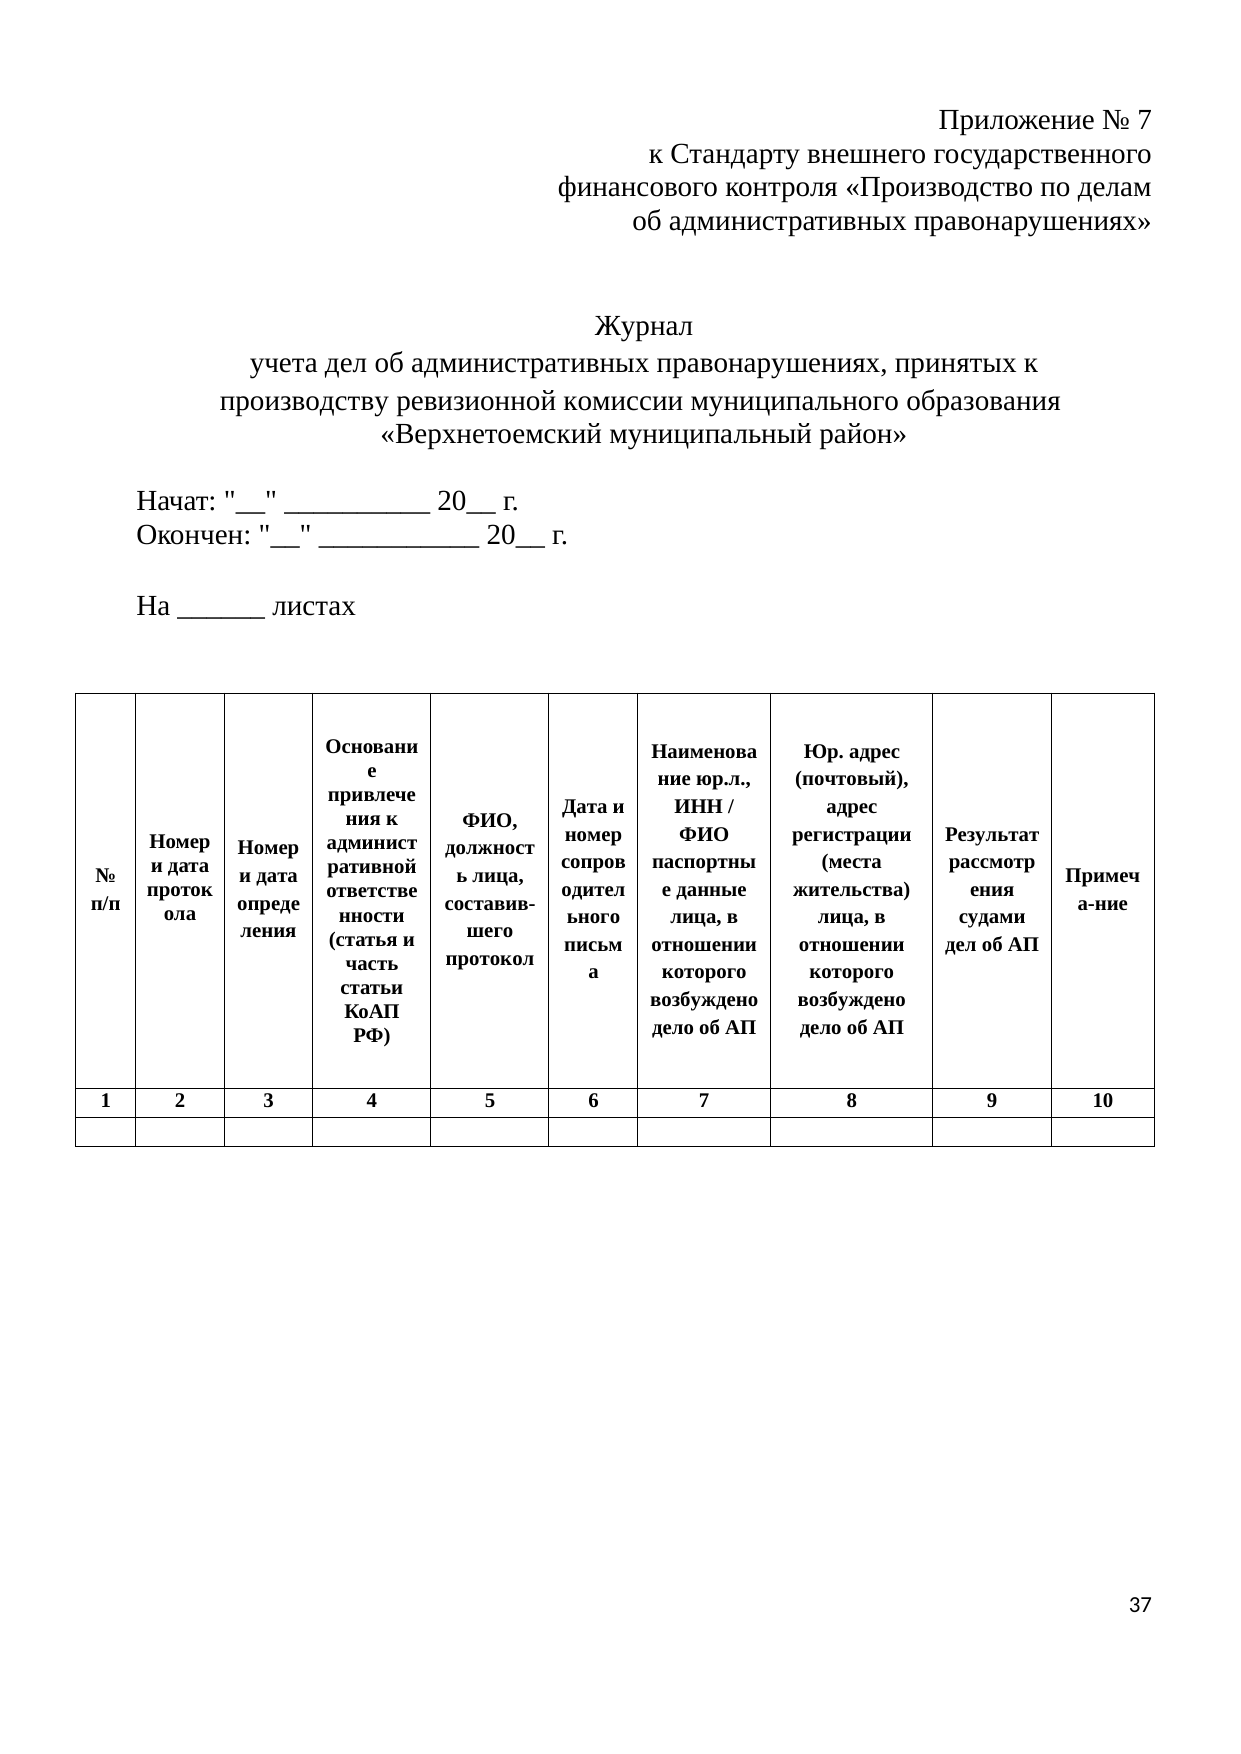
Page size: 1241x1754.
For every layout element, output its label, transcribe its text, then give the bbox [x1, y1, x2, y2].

table_cell 1 [76, 1089, 135, 1117]
table_cell 7 [638, 1089, 770, 1117]
table_cell [313, 1118, 430, 1146]
table_cell 5 [431, 1089, 548, 1117]
table_cell 8 [771, 1089, 932, 1117]
table_cell [638, 1118, 770, 1146]
text учета дел об административных правонарушениях, принятых к [136, 341, 1152, 379]
table_cell 9 [933, 1089, 1051, 1117]
table_cell [76, 1118, 135, 1146]
text Журнал [136, 304, 1152, 341]
table_header Примеча-ние [1052, 694, 1154, 1087]
table_cell 3 [225, 1089, 312, 1117]
table_header Основание привлечения к административной ответственности (статья и часть статьи КоАП РФ) [313, 694, 430, 1087]
table_cell [136, 1118, 224, 1146]
table_cell 6 [549, 1089, 637, 1117]
text к Стандарту внешнего государственного финансового контроля «Производство по делам об административных правонарушениях» [549, 136, 1152, 237]
table_cell 4 [313, 1089, 430, 1117]
table_header Номер и дата определения [225, 694, 312, 1087]
table_cell [431, 1118, 548, 1146]
table_header № п/п [76, 694, 135, 1087]
table_cell 10 [1052, 1089, 1154, 1117]
text «Верхнетоемский муниципальный район» [136, 416, 1152, 450]
table_header Наименование юр.л., ИНН / ФИО паспортные данные лица, в отношении которого возбуждено дело об АП [638, 694, 770, 1087]
table_cell [933, 1118, 1051, 1146]
table_header ФИО, должность лица, составив-шего протокол [431, 694, 548, 1087]
text Начат: "__" __________ 20__ г. [136, 483, 1152, 517]
text Окончен: "__" ___________ 20__ г. [136, 517, 1152, 550]
table_header Результат рассмотрения судами дел об АП [933, 694, 1051, 1087]
table_header Номер и дата протокола [136, 694, 224, 1087]
table_cell [1052, 1118, 1154, 1146]
table_cell [225, 1118, 312, 1146]
text Приложение № 7 [549, 102, 1152, 136]
text На ______ листах [136, 588, 1152, 621]
table_cell [549, 1118, 637, 1146]
table_cell [771, 1118, 932, 1146]
table_header Юр. адрес (почтовый), адрес регистрации (места жительства) лица, в отношении которого возбуждено дело об АП [771, 694, 932, 1087]
table_header Дата и номер сопроводительного письма [549, 694, 637, 1087]
text производству ревизионной комиссии муниципального образования [136, 379, 1152, 416]
table_cell 2 [136, 1089, 224, 1117]
